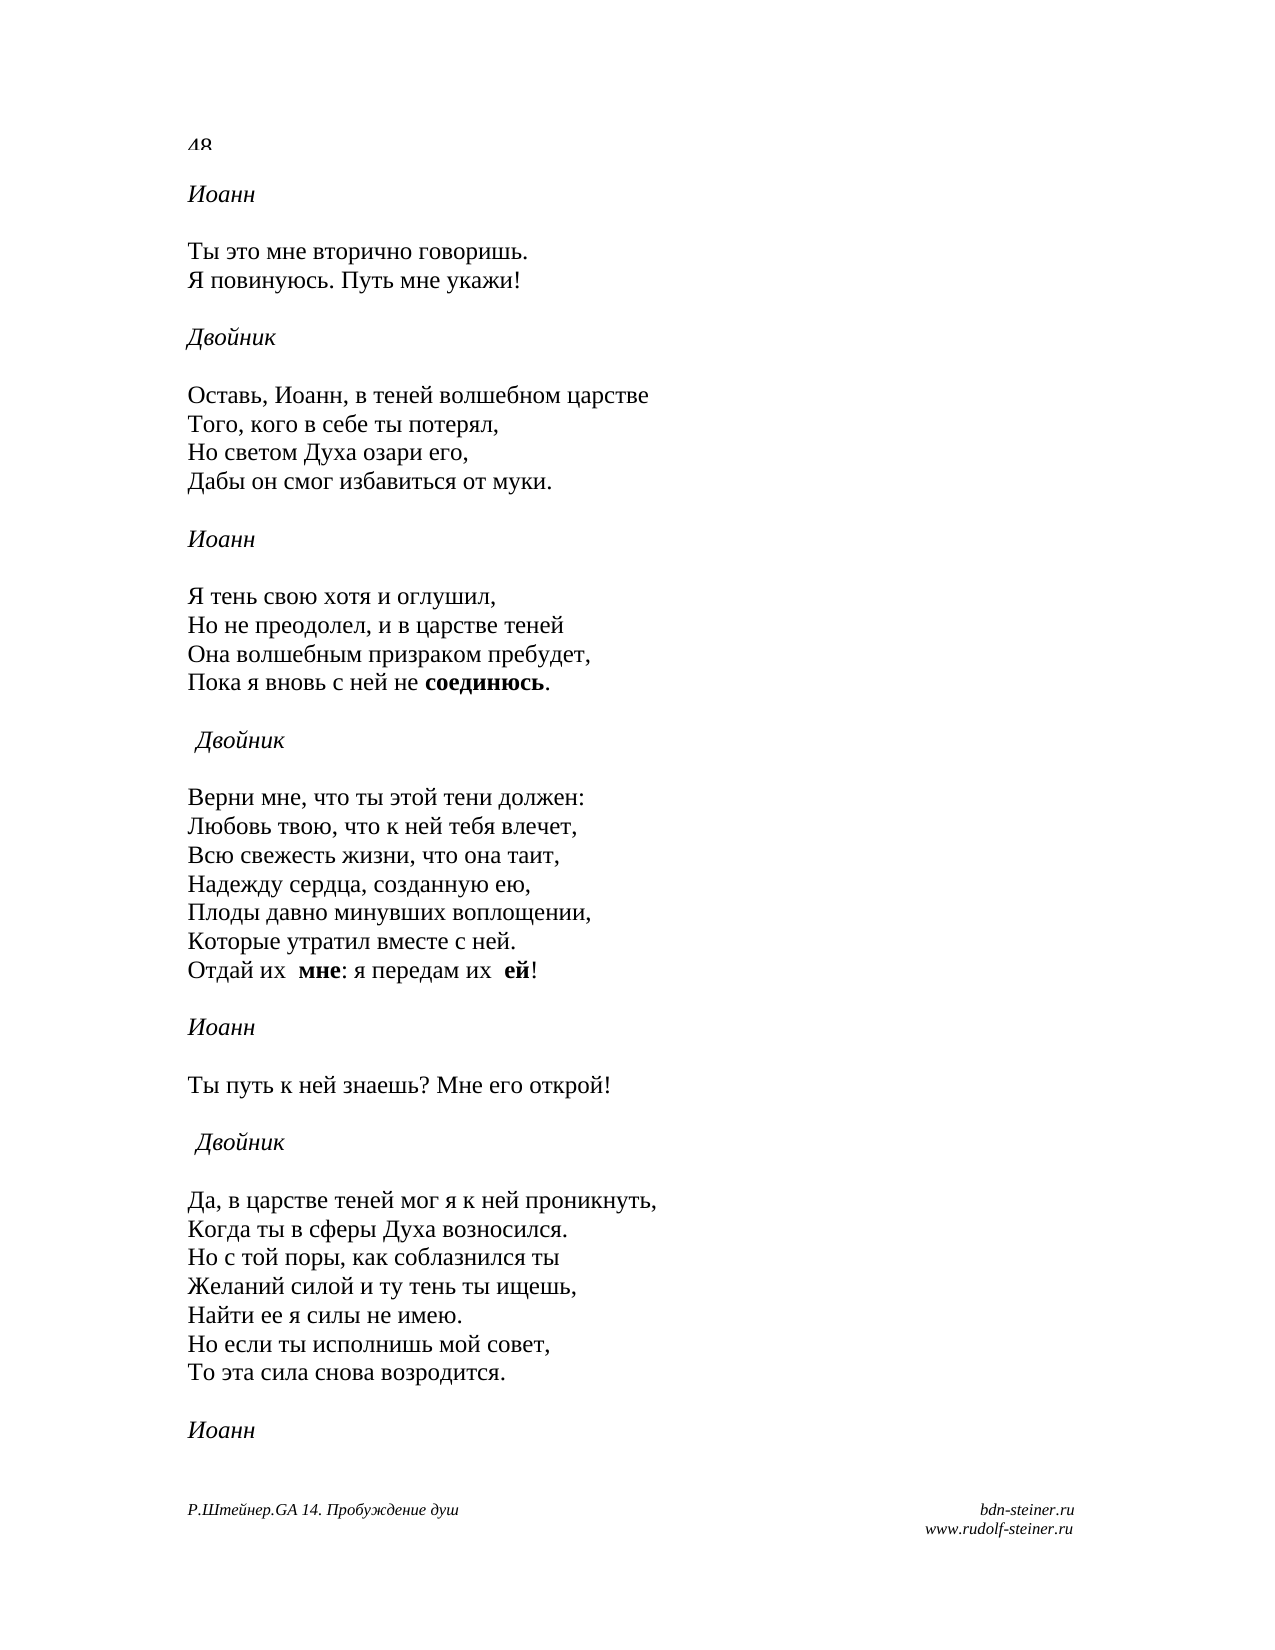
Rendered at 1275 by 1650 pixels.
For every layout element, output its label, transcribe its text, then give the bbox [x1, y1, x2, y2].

text Да, в царстве теней мог я к ней проникнуть, Когда ты в сферы Духа возносился. Но с той поры, как соблазнился ты Желаний силой и ту тень ты ищешь, Найти ее я силы не имею. Но если ты исполнишь мой совет, То эта сила снова возродится. [187, 1185, 1087, 1386]
text Двойник [187, 1127, 1087, 1156]
text Двойник [187, 725, 1087, 754]
text Иоанн [187, 1415, 1087, 1444]
text Двойник [187, 322, 1087, 351]
text Верни мне, что ты этой тени должен: Любовь твою, что к ней тебя влечет, Всю свежесть жизни, что она таит, Надежду сердца, созданную ею, Плоды давно минувших воплощении, Которые утратил вместе с ней. Отдай их мне: я передам их ей! [187, 782, 1087, 984]
text Ты путь к ней знаешь? Мне его открой! [187, 1070, 1087, 1099]
text Оставь, Иоанн, в теней волшебном царстве Того, кого в себе ты потерял, Но светом Духа озари его, Дабы он смог избавиться от муки. [187, 380, 1087, 495]
text Ты это мне вторично говоришь. Я повинуюсь. Путь мне укажи! [187, 236, 1087, 294]
text Иоанн [187, 1012, 1087, 1041]
text Я тень свою хотя и оглушил, Но не преодолел, и в царстве теней Она волшебным призраком пребудет, Пока я вновь с ней не соединюсь. [187, 581, 1087, 696]
text Иоанн [187, 179, 1087, 207]
text Иоанн [187, 524, 1087, 552]
